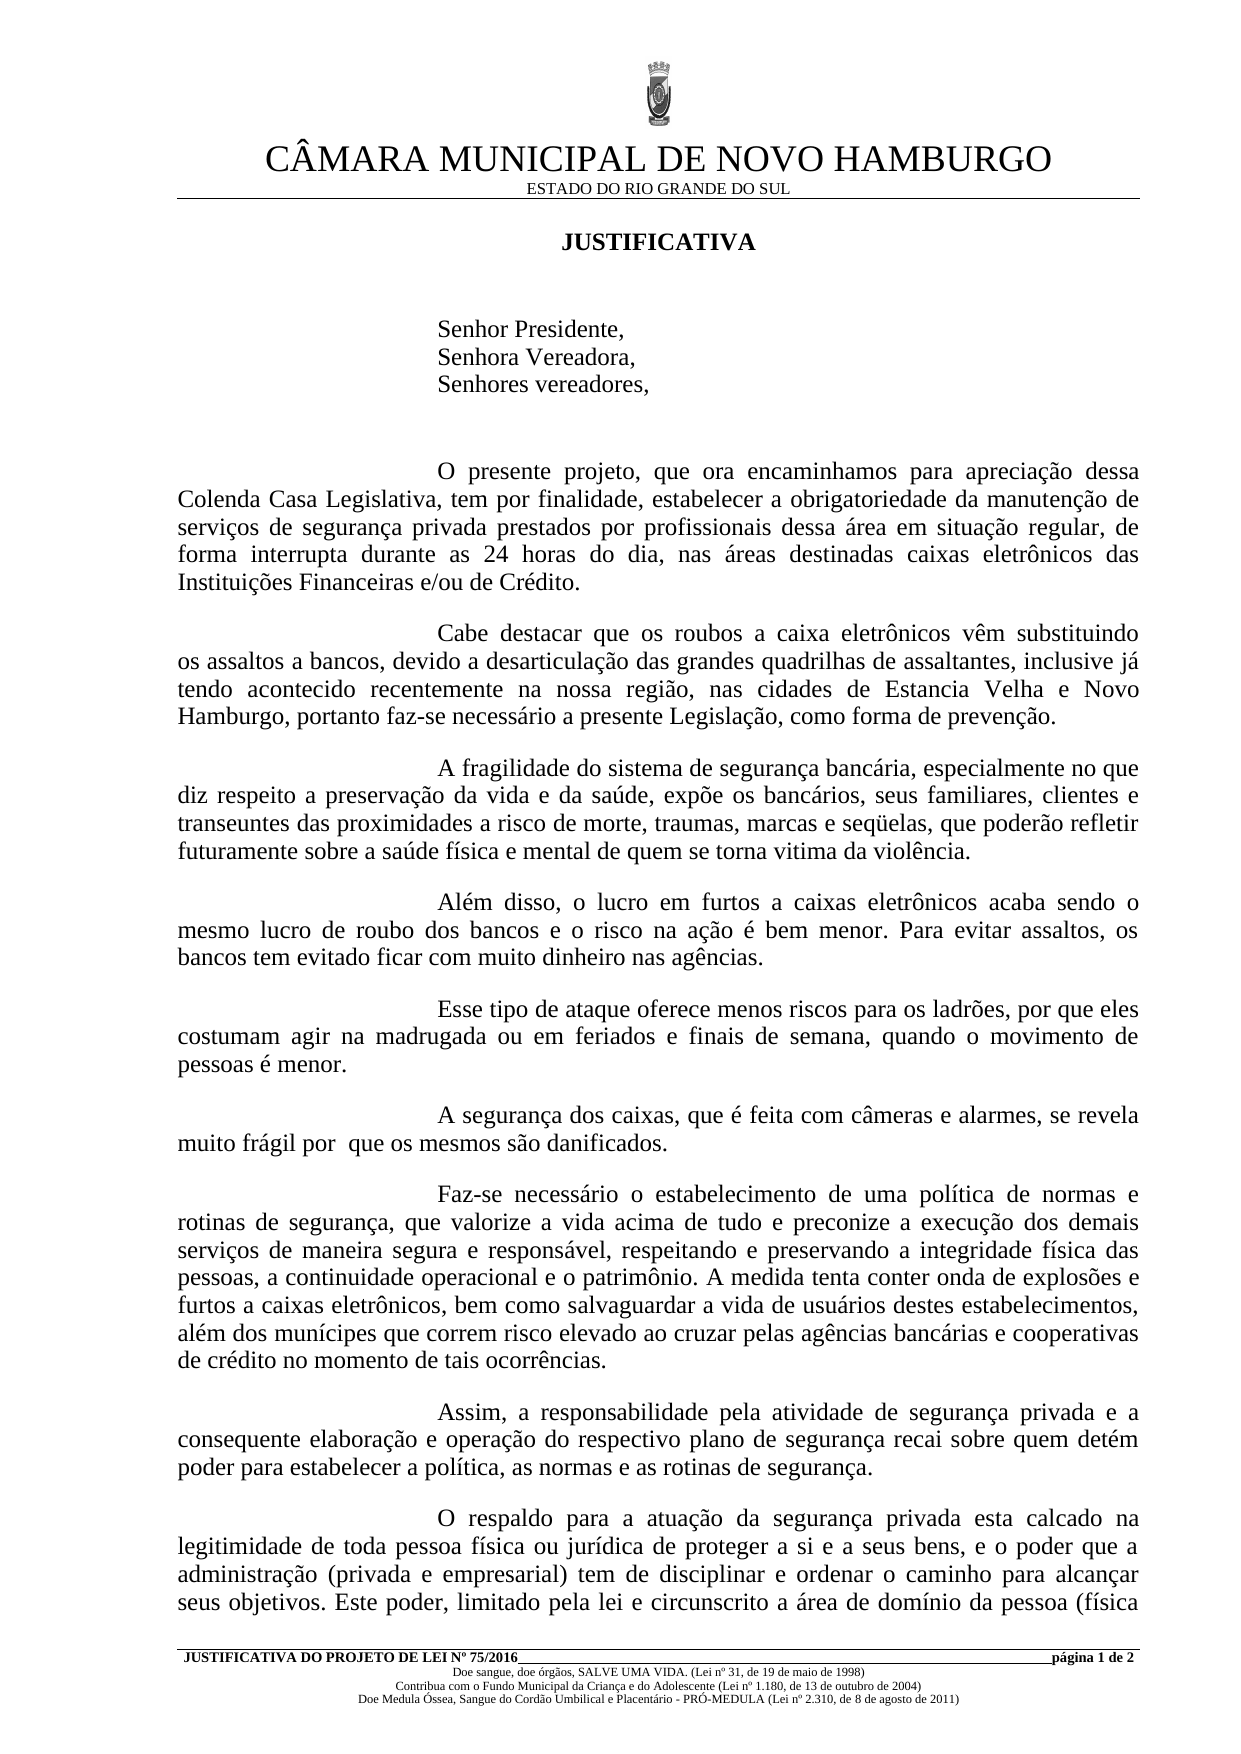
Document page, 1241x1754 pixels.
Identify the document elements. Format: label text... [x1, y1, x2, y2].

text Cabe destacar que os roubos a caixa eletrônicos vêm substituindo os assaltos a bancos, devido a desarticulação das grandes quadrilhas de assaltantes, inclusive já tendo acontecido recentemente na nossa região, nas cidades de Estancia Velha e Novo Hamburgo, portanto faz-se necessário a presente Legislação, como forma de prevenção. [177, 619, 1140, 730]
text O respaldo para a atuação da segurança privada esta calcado na legitimidade de toda pessoa física ou jurídica de proteger a si e a seus bens, e o poder que a administração (privada e empresarial) tem de disciplinar e ordenar o caminho para alcançar seus objetivos. Este poder, limitado pela lei e circunscrito a área de domínio da pessoa (física [177, 1504, 1140, 1615]
text Esse tipo de ataque oferece menos riscos para os ladrões, por que eles costumam agir na madrugada ou em feriados e finais de semana, quando o movimento de pessoas é menor. [177, 995, 1140, 1078]
text Além disso, o lucro em furtos a caixas eletrônicos acaba sendo o mesmo lucro de roubo dos bancos e o risco na ação é bem menor. Para evitar assaltos, os bancos tem evitado ficar com muito dinheiro nas agências. [177, 888, 1140, 971]
text JUSTIFICATIVA [177, 228, 1140, 256]
text Faz-se necessário o estabelecimento de uma política de normas e rotinas de segurança, que valorize a vida acima de tudo e preconize a execução dos demais serviços de maneira segura e responsável, respeitando e preservando a integridade física das pessoas, a continuidade operacional e o patrimônio. A medida tenta conter onda de explosões e furtos a caixas eletrônicos, bem como salvaguardar a vida de usuários destes estabelecimentos, além dos munícipes que correm risco elevado ao cruzar pelas agências bancárias e cooperativas de crédito no momento de tais ocorrências. [177, 1180, 1140, 1374]
text Senhora Vereadora, [177, 343, 1140, 371]
text A fragilidade do sistema de segurança bancária, especialmente no que diz respeito a preservação da vida e da saúde, expõe os bancários, seus familiares, clientes e transeuntes das proximidades a risco de morte, traumas, marcas e seqüelas, que poderão refletir futuramente sobre a saúde física e mental de quem se torna vitima da violência. [177, 754, 1140, 864]
text Senhores vereadores, [177, 371, 1140, 398]
text A segurança dos caixas, que é feita com câmeras e alarmes, se revela muito frágil por que os mesmos são danificados. [177, 1101, 1140, 1157]
text Assim, a responsabilidade pela atividade de segurança privada e a consequente elaboração e operação do respectivo plano de segurança recai sobre quem detém poder para estabelecer a política, as normas e as rotinas de segurança. [177, 1398, 1140, 1481]
text Senhor Presidente, [177, 315, 1140, 343]
text O presente projeto, que ora encaminhamos para apreciação dessa Colenda Casa Legislativa, tem por finalidade, estabelecer a obrigatoriedade da manutenção de serviços de segurança privada prestados por profissionais dessa área em situação regular, de forma interrupta durante as 24 horas do dia, nas áreas destinadas caixas eletrônicos das Instituições Financeiras e/ou de Crédito. [177, 457, 1140, 596]
